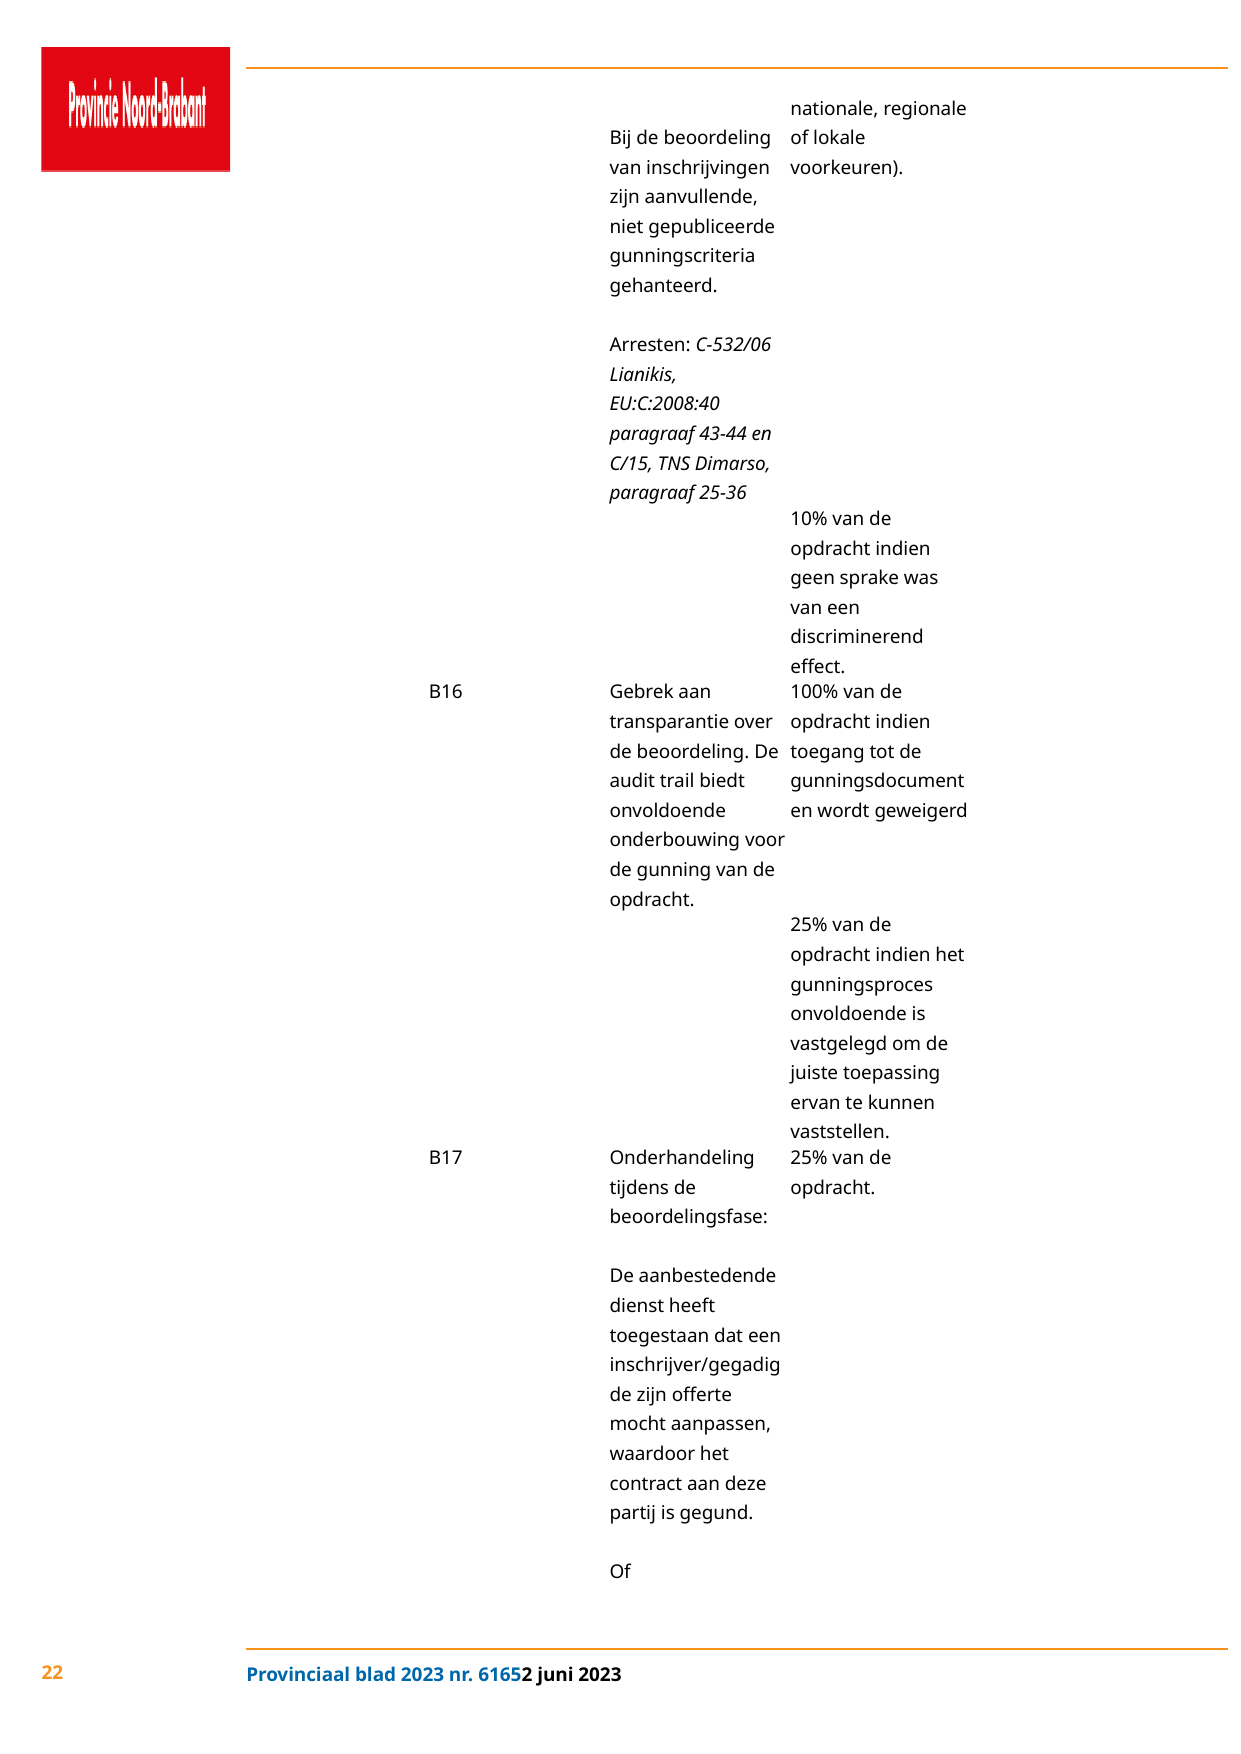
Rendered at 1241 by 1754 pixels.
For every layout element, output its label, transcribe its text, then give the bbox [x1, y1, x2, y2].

table_cell B16 [429, 679, 609, 912]
table_cell [248, 1144, 429, 1584]
table_cell [971, 95, 1152, 1584]
table_cell [429, 912, 609, 1144]
table_cell [248, 95, 429, 505]
table_cell B17 [429, 1144, 609, 1584]
table_cell [248, 912, 429, 1144]
table_cell [429, 505, 609, 679]
table_cell 10% van de opdracht indien geen sprake was van een discriminerend effect. [790, 505, 971, 679]
picture [41, 47, 231, 172]
table_cell Gebrek aan transparantie over de beoordeling. De audit trail biedt onvoldoende onderbouwing voor de gunning van de opdracht. [609, 679, 790, 912]
table_cell [609, 505, 790, 679]
table_cell 25% van de opdracht indien het gunningsproces onvoldoende is vastgelegd om de juiste toepassing ervan te kunnen vaststellen. [790, 912, 971, 1144]
table_cell nationale, regionale of lokale voorkeuren). [790, 95, 971, 505]
table_cell Onderhandeling tijdens de beoordelingsfase: De aanbestedende dienst heeft toegestaan dat een inschrijver/gegadigde zijn offerte mocht aanpassen, waardoor het contract aan deze partij is gegund. Of [609, 1144, 790, 1584]
table_cell 100% van de opdracht indien toegang tot de gunningsdocumenten wordt geweigerd [790, 679, 971, 912]
table_cell Bij de beoordeling van inschrijvingen zijn aanvullende, niet gepubliceerde gunningscriteria gehanteerd. Arresten: C-532/06 Lianikis, EU:C:2008:40 paragraaf 43-44 en C/15, TNS Dimarso, paragraaf 25-36 [609, 95, 790, 505]
table_cell [609, 912, 790, 1144]
table_cell 25% van de opdracht. [790, 1144, 971, 1584]
table_cell [248, 679, 429, 912]
table_cell [248, 505, 429, 679]
table_cell [429, 95, 609, 505]
